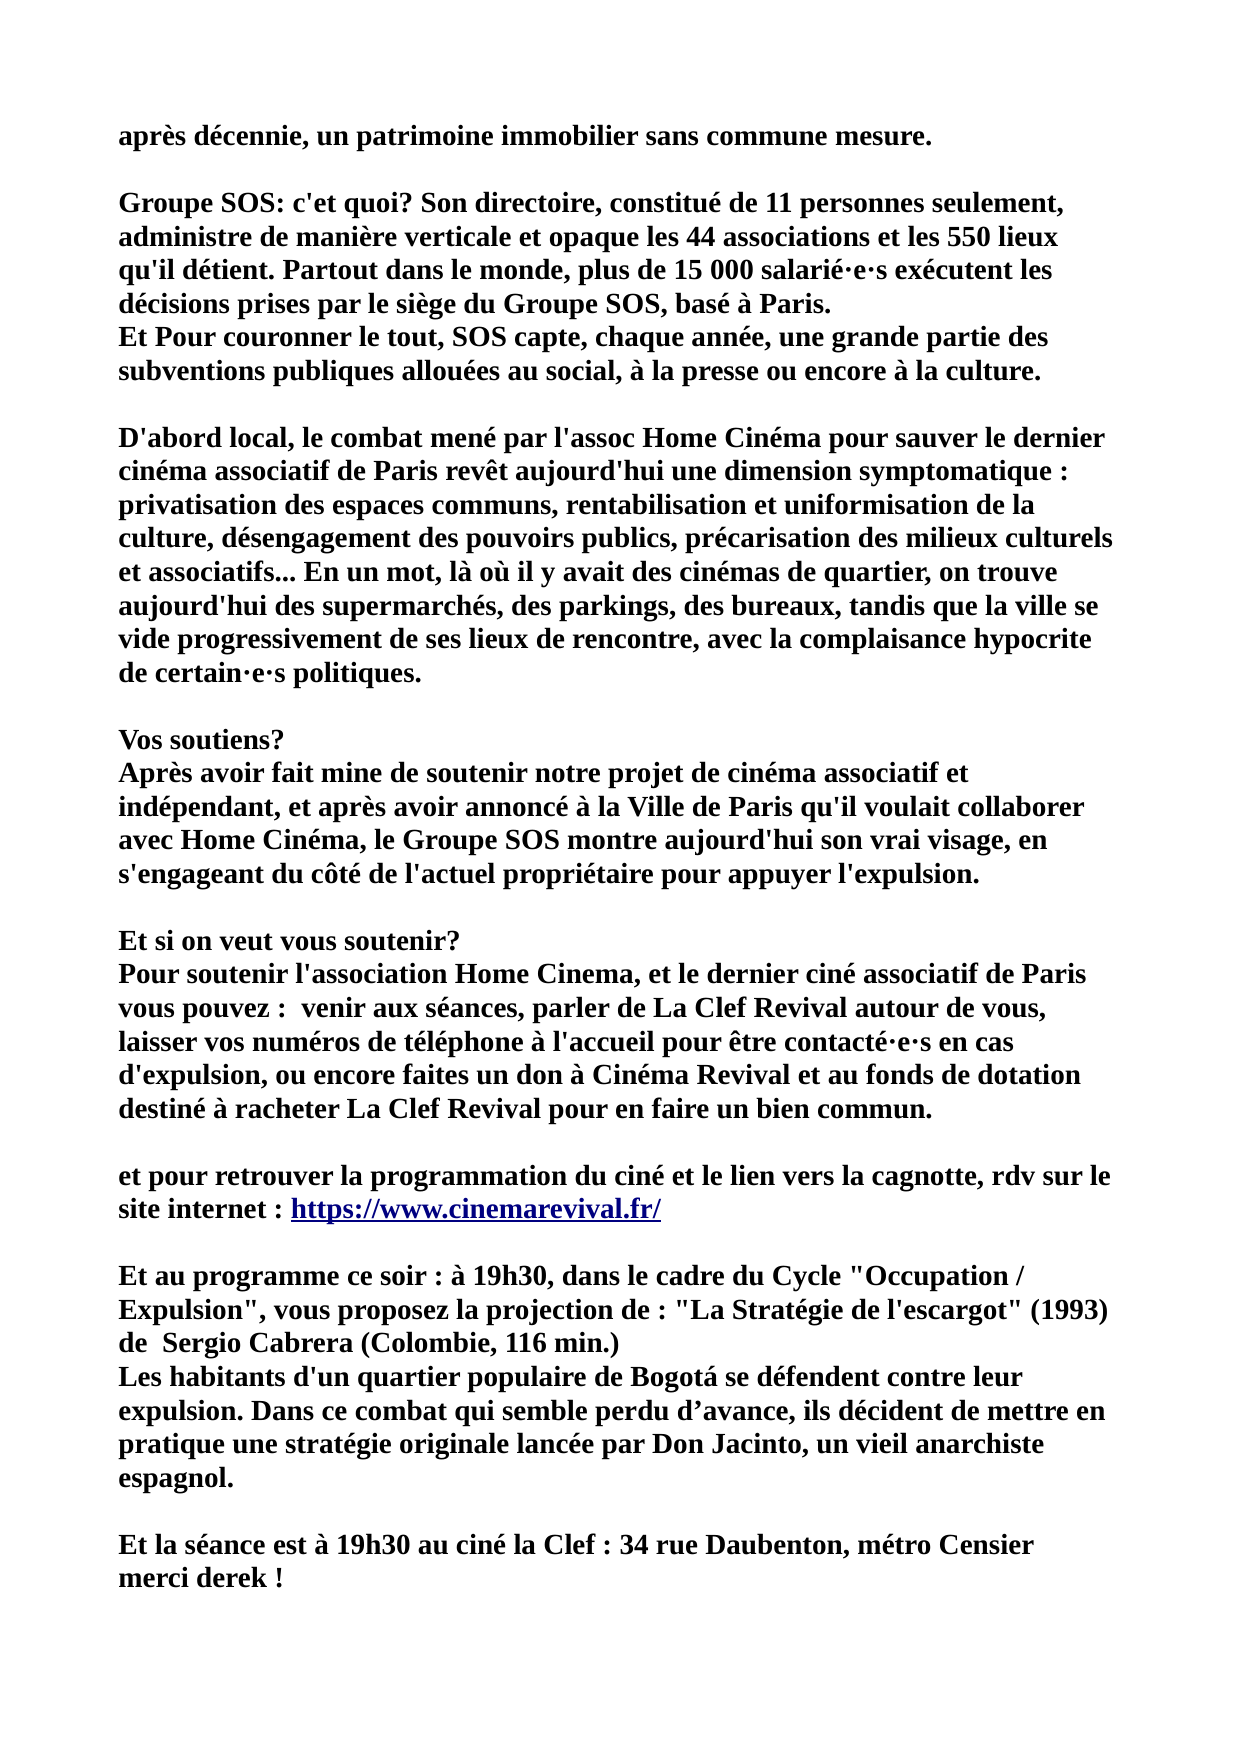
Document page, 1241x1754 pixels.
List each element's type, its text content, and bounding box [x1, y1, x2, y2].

text après décennie, un patrimoine immobilier sans commune mesure. [118, 118, 1122, 152]
text Et si on veut vous soutenir? [118, 923, 1122, 957]
text merci derek ! [118, 1560, 1122, 1594]
text Vos soutiens? [118, 722, 1122, 755]
text Après avoir fait mine de soutenir notre projet de cinéma associatif et indépendant, et après avoir annoncé à la Ville de Paris qu'il voulait collaborer avec Home Cinéma, le Groupe SOS montre aujourd'hui son vrai visage, en s'engageant du côté de l'actuel propriétaire pour appuyer l'expulsion. [118, 755, 1122, 889]
text Pour soutenir l'association Home Cinema, et le dernier ciné associatif de Paris vous pouvez : venir aux séances, parler de La Clef Revival autour de vous, laisser vos numéros de téléphone à l'accueil pour être contacté·e·s en cas d'expulsion, ou encore faites un don à Cinéma Revival et au fonds de dotation destiné à racheter La Clef Revival pour en faire un bien commun. [118, 957, 1122, 1124]
text Groupe SOS: c'et quoi? Son directoire, constitué de 11 personnes seulement, administre de manière verticale et opaque les 44 associations et les 550 lieux qu'il détient. Partout dans le monde, plus de 15 000 salarié·e·s exécutent les décisions prises par le siège du Groupe SOS, basé à Paris. [118, 185, 1122, 319]
text Et au programme ce soir : à 19h30, dans le cadre du Cycle "Occupation / Expulsion", vous proposez la projection de : "La Stratégie de l'escargot" (1993) de Sergio Cabrera (Colombie, 116 min.) Les habitants d'un quartier populaire de Bogotá se défendent contre leur expulsion. Dans ce combat qui semble perdu d’avance, ils décident de mettre en pratique une stratégie originale lancée par Don Jacinto, un vieil anarchiste espagnol. [118, 1258, 1122, 1493]
text Et la séance est à 19h30 au ciné la Clef : 34 rue Daubenton, métro Censier [118, 1527, 1122, 1560]
text Et Pour couronner le tout, SOS capte, chaque année, une grande partie des subventions publiques allouées au social, à la presse ou encore à la culture. [118, 319, 1122, 386]
text et pour retrouver la programmation du ciné et le lien vers la cagnotte, rdv sur le site internet : https://www.cinemarevival.fr/ [118, 1158, 1122, 1225]
text D'abord local, le combat mené par l'assoc Home Cinéma pour sauver le dernier cinéma associatif de Paris revêt aujourd'hui une dimension symptomatique : privatisation des espaces communs, rentabilisation et uniformisation de la culture, désengagement des pouvoirs publics, précarisation des milieux culturels et associatifs... En un mot, là où il y avait des cinémas de quartier, on trouve aujourd'hui des supermarchés, des parkings, des bureaux, tandis que la ville se vide progressivement de ses lieux de rencontre, avec la complaisance hypocrite de certain·e·s politiques. [118, 420, 1122, 688]
